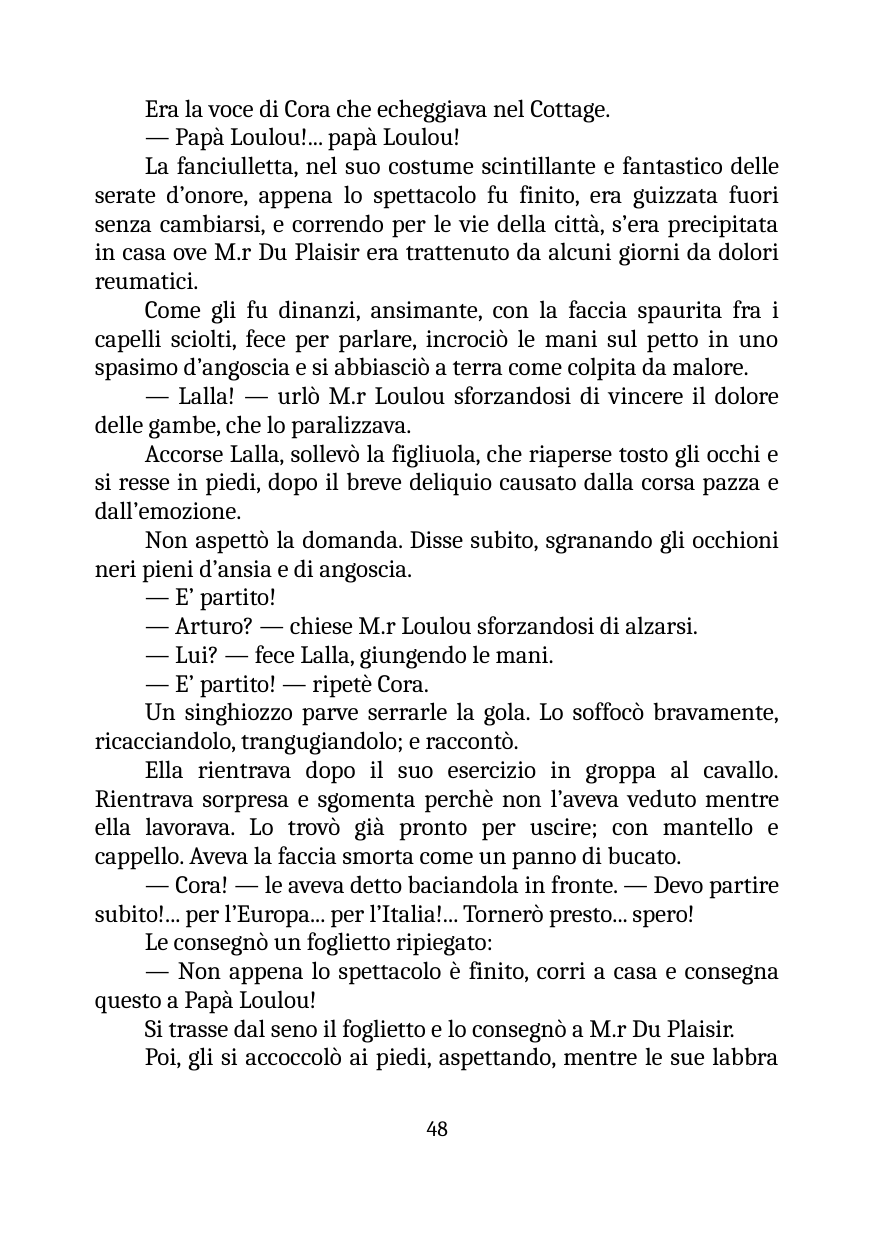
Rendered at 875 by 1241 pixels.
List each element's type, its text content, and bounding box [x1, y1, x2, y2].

text Era la voce di Cora che echeggiava nel Cottage. [94, 94, 779, 123]
text — Non appena lo spettacolo è finito, corri a casa e consegna questo a Papà Loulou! [94, 957, 779, 1014]
text Poi, gli si accoccolò ai piedi, aspettando, mentre le sue labbra [94, 1043, 779, 1072]
text Accorse Lalla, sollevò la figliuola, che riaperse tosto gli occhi e si resse in piedi, dopo il breve deliquio causato dalla corsa pazza e dall’emozione. [94, 439, 779, 526]
text — Arturo? — chiese M.r Loulou sforzandosi di alzarsi. [94, 612, 779, 641]
text — Lalla! — urlò M.r Loulou sforzandosi di vincere il dolore delle gambe, che lo paralizzava. [94, 382, 779, 439]
text — Cora! — le aveva detto baciandola in fronte. — Devo partire subito!... per l’Europa... per l’Italia!... Tornerò presto... spero! [94, 871, 779, 928]
text La fanciulletta, nel suo costume scintillante e fantastico delle serate d’onore, appena lo spettacolo fu finito, era guizzata fuori senza cambiarsi, e correndo per le vie della città, s’era precipitata in casa ove M.r Du Plaisir era trattenuto da alcuni giorni da dolori reumatici. [94, 152, 779, 296]
text — Lui? — fece Lalla, giungendo le mani. [94, 641, 779, 669]
text — E’ partito! — ripetè Cora. [94, 669, 779, 698]
text — Papà Loulou!... papà Loulou! [94, 123, 779, 152]
text Ella rientrava dopo il suo esercizio in groppa al cavallo. Rientrava sorpresa e sgomenta perchè non l’aveva veduto mentre ella lavorava. Lo trovò già pronto per uscire; con mantello e cappello. Aveva la faccia smorta come un panno di bucato. [94, 756, 779, 871]
text Le consegnò un foglietto ripiegato: [94, 928, 779, 957]
text Come gli fu dinanzi, ansimante, con la faccia spaurita fra i capelli sciolti, fece per parlare, incrociò le mani sul petto in uno spasimo d’angoscia e si abbiasciò a terra come colpita da malore. [94, 296, 779, 382]
text — E’ partito! [94, 583, 779, 612]
text Non aspettò la domanda. Disse subito, sgranando gli occhioni neri pieni d’ansia e di angoscia. [94, 526, 779, 583]
text Un singhiozzo parve serrarle la gola. Lo soffocò bravamente, ricacciandolo, trangugiandolo; e raccontò. [94, 698, 779, 756]
text Si trasse dal seno il foglietto e lo consegnò a M.r Du Plaisir. [94, 1014, 779, 1043]
